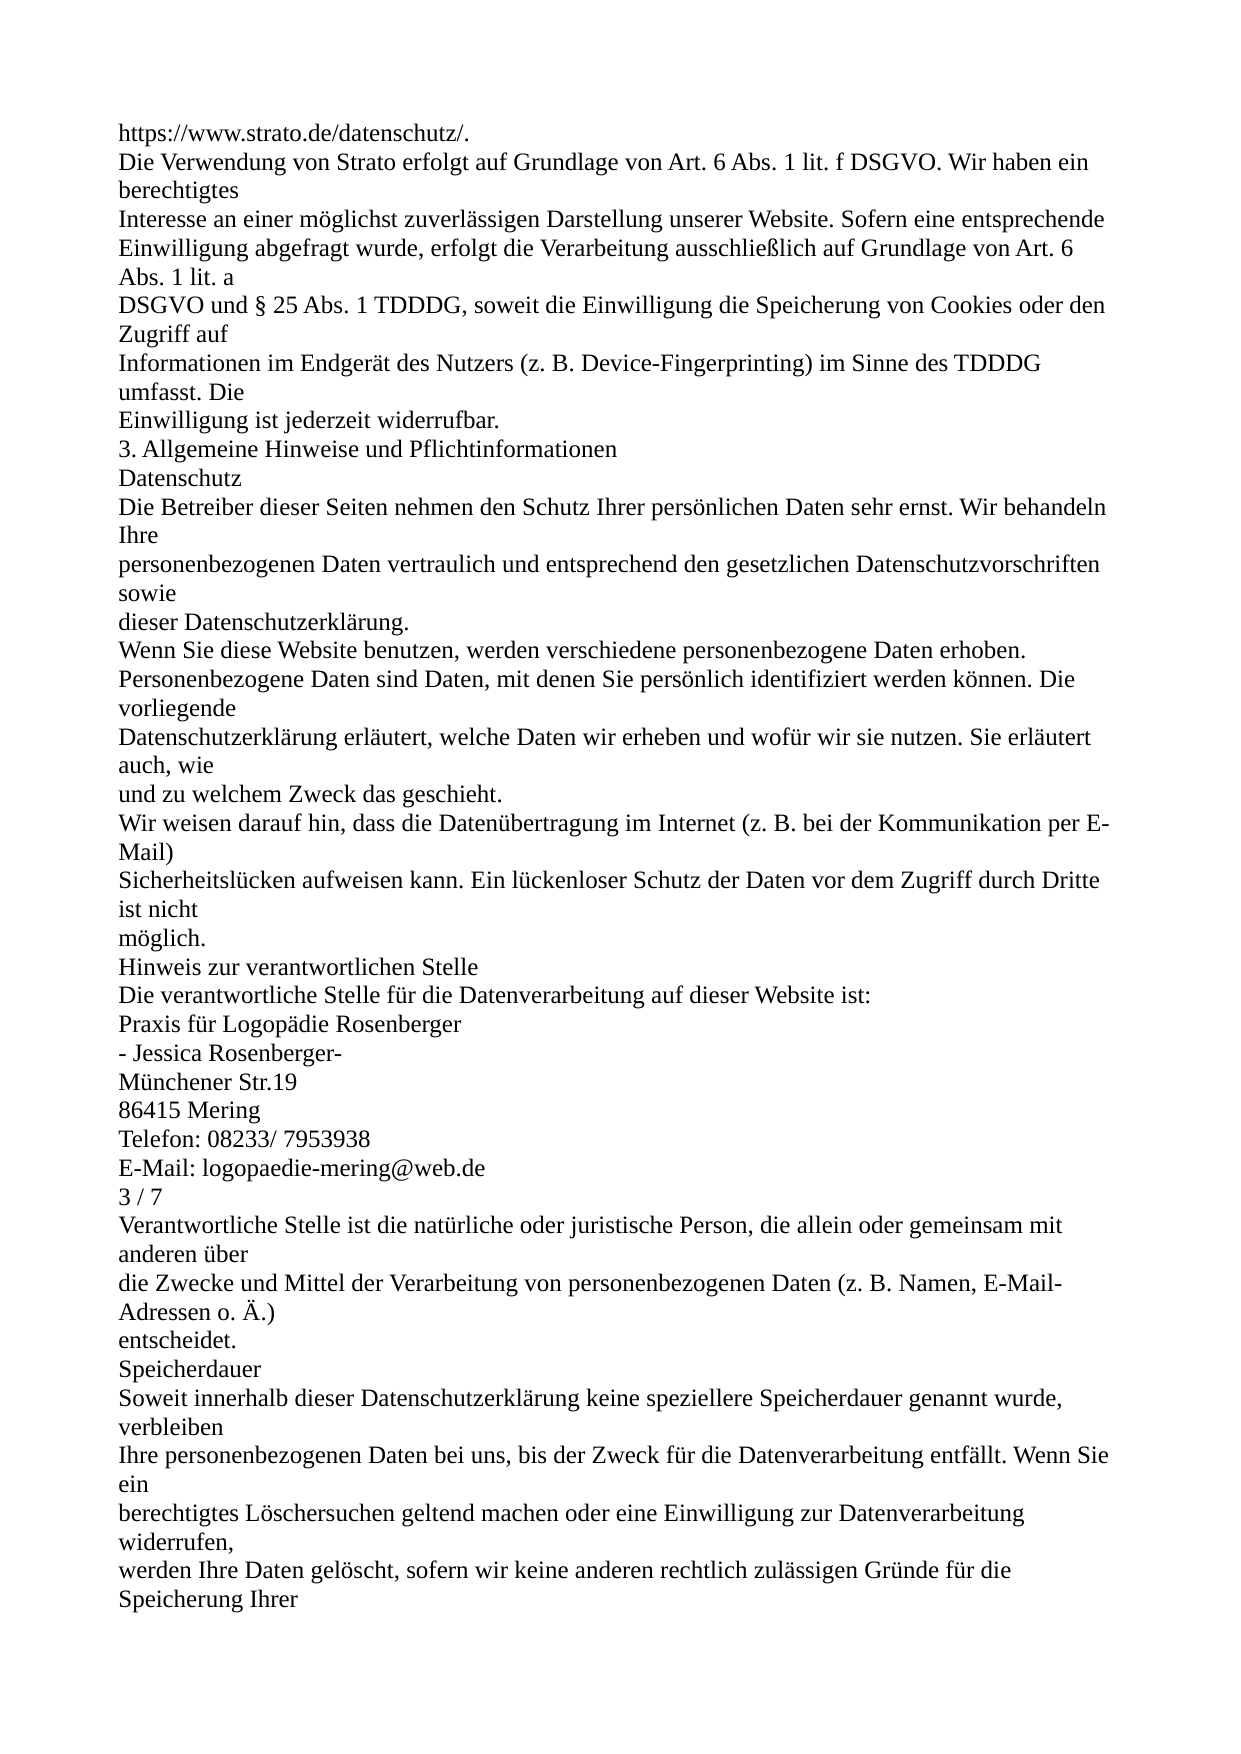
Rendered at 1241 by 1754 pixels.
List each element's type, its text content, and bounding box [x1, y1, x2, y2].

text https://www.strato.de/datenschutz/. Die Verwendung von Strato erfolgt auf Grundlage von Art. 6 Abs. 1 lit. f DSGVO. Wir haben ein berechtigtes Interesse an einer möglichst zuverlässigen Darstellung unserer Website. Sofern eine entsprechende Einwilligung abgefragt wurde, erfolgt die Verarbeitung ausschließlich auf Grundlage von Art. 6 Abs. 1 lit. a DSGVO und § 25 Abs. 1 TDDDG, soweit die Einwilligung die Speicherung von Cookies oder den Zugriff auf Informationen im Endgerät des Nutzers (z. B. Device-Fingerprinting) im Sinne des TDDDG umfasst. Die Einwilligung ist jederzeit widerrufbar. 3. Allgemeine Hinweise und Pflichtinformationen Datenschutz Die Betreiber dieser Seiten nehmen den Schutz Ihrer persönlichen Daten sehr ernst. Wir behandeln Ihre personenbezogenen Daten vertraulich und entsprechend den gesetzlichen Datenschutzvorschriften sowie dieser Datenschutzerklärung. Wenn Sie diese Website benutzen, werden verschiedene personenbezogene Daten erhoben. Personenbezogene Daten sind Daten, mit denen Sie persönlich identifiziert werden können. Die vorliegende Datenschutzerklärung erläutert, welche Daten wir erheben und wofür wir sie nutzen. Sie erläutert auch, wie und zu welchem Zweck das geschieht. Wir weisen darauf hin, dass die Datenübertragung im Internet (z. B. bei der Kommunikation per E-Mail) Sicherheitslücken aufweisen kann. Ein lückenloser Schutz der Daten vor dem Zugriff durch Dritte ist nicht möglich. Hinweis zur verantwortlichen Stelle Die verantwortliche Stelle für die Datenverarbeitung auf dieser Website ist: Praxis für Logopädie Rosenberger - Jessica Rosenberger- Münchener Str.19 86415 Mering Telefon: 08233/ 7953938 E-Mail: logopaedie-mering@web.de 3 / 7 Verantwortliche Stelle ist die natürliche oder juristische Person, die allein oder gemeinsam mit anderen über die Zwecke und Mittel der Verarbeitung von personenbezogenen Daten (z. B. Namen, E-Mail-Adressen o. Ä.) entscheidet. Speicherdauer Soweit innerhalb dieser Datenschutzerklärung keine speziellere Speicherdauer genannt wurde, verbleiben Ihre personenbezogenen Daten bei uns, bis der Zweck für die Datenverarbeitung entfällt. Wenn Sie ein berechtigtes Löschersuchen geltend machen oder eine Einwilligung zur Datenverarbeitung widerrufen, werden Ihre Daten gelöscht, sofern wir keine anderen rechtlich zulässigen Gründe für die Speicherung Ihrer [118, 118, 1122, 1613]
